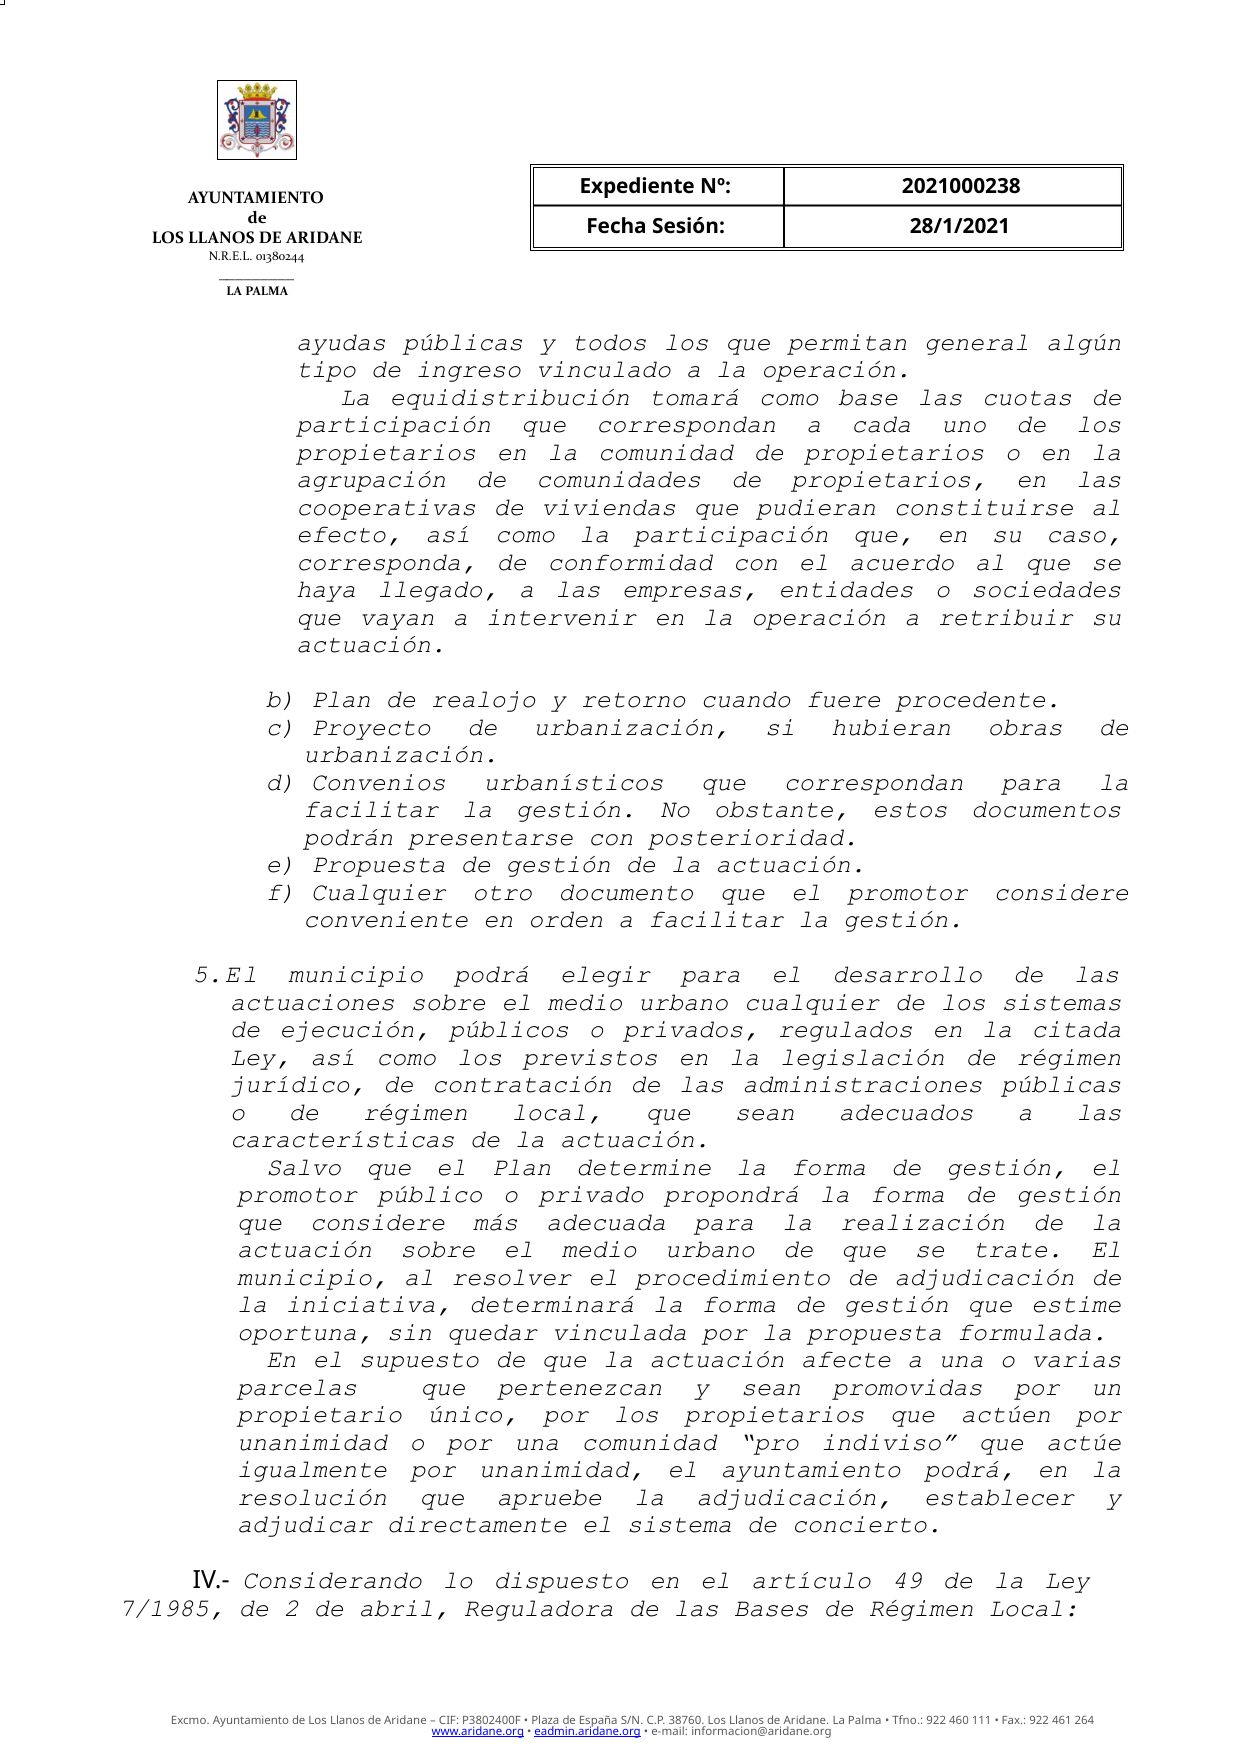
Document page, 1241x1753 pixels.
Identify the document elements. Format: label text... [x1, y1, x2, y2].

text _ [317, 266, 327, 282]
picture [218, 81, 296, 159]
text Salvo que el Plan determine la forma de gestión, el [266, 1152, 1146, 1181]
text www.aridane.org • eadmin.aridane.org • e-mail: informacion@aridane.org [431, 1724, 834, 1738]
text /1985, de 2 de abril, Reguladora de las Bases de Régimen Local: [159, 1594, 1146, 1622]
text 28/1/2021 [909, 214, 1059, 239]
text corresponda, de conformidad con el acuerdo al que se [296, 548, 1146, 576]
text _ [219, 266, 226, 279]
text AYUNTAMIENTO [188, 190, 387, 207]
text propietarios en la comunidad de propietarios o en la [296, 438, 1146, 466]
text municipio, al resolver el procedimiento de adjudicación de [237, 1263, 1146, 1291]
text que pertenezcan y sean promovidas por un [420, 1372, 1146, 1400]
text c) Proyecto de urbanización, si hubieran obras de [266, 713, 1146, 741]
text IV.- Considerando lo dispuesto en el artículo 49 de la Ley [192, 1565, 1146, 1594]
text urbanización. [303, 741, 1146, 768]
text de ejecución, públicos o privados, regulados en la citada [230, 1016, 1146, 1043]
text LOS LLANOS DE ARIDANE [152, 230, 387, 247]
text igualmente por unanimidad, el ayuntamiento podrá, en la [237, 1456, 1146, 1483]
text d) Convenios urbanísticos que correspondan para la [266, 768, 1146, 796]
text jurídico, de contratación de las administraciones públicas [230, 1071, 1146, 1098]
text participación que correspondan a cada uno de los [296, 411, 1146, 438]
text oportuna, sin quedar vinculada por la propuesta formulada. [237, 1318, 1146, 1346]
text actuación sobre el medio urbano de que se trate. El [237, 1236, 1146, 1263]
text Ley, así como los previstos en la legislación de régimen [230, 1043, 1146, 1071]
text tipo de ingreso vinculado a la operación. [296, 356, 1146, 383]
text ________ [226, 266, 317, 282]
text ayudas públicas y todos los que permitan general algún [296, 327, 1146, 356]
text Excmo. Ayuntamiento de Los Llanos de Aridane – CIF: P3802400F • Plaza de España S/N. C.P. 38760. Los Llanos de Aridane. La Palma • Tfno.: 922 460 111 • Fax.: 922 461 264 [171, 1713, 1095, 1727]
text cooperativas de viviendas que pudieran constituirse al [296, 493, 1146, 521]
text Fecha Sesión: [586, 214, 761, 239]
text unanimidad o por una comunidad “pro indiviso” que actúe [237, 1428, 1146, 1456]
text que considere más adecuada para la realización de la [237, 1208, 1146, 1236]
text Expediente Nº: [579, 173, 761, 198]
text La equidistribución tomará como base las cuotas de [340, 382, 1146, 411]
text parcelas [237, 1372, 382, 1400]
text 7 [119, 1593, 159, 1622]
text f) Cualquier otro documento que el promotor considere [266, 878, 1146, 906]
picture [531, 165, 1123, 250]
text promotor público o privado propondrá la forma de gestión [237, 1181, 1146, 1208]
text que vayan a intervenir en la operación a retribuir su [296, 603, 1146, 631]
text 2021000238 [902, 173, 1059, 198]
text efecto, así como la participación que, en su caso, [296, 521, 1146, 548]
text b) Plan de realojo y retorno cuando fuere procedente. [266, 685, 1146, 713]
text e) Propuesta de gestión de la actuación. [266, 851, 1146, 878]
text haya llegado, a las empresas, entidades o sociedades [296, 576, 1146, 603]
text o de régimen local, que sean adecuados a las [230, 1098, 1146, 1126]
text propietario único, por los propietarios que actúen por [237, 1400, 1146, 1428]
text actuaciones sobre el medio urbano cualquier de los sistemas [230, 988, 1146, 1016]
text actuación. [296, 631, 1146, 658]
text 5 [192, 960, 207, 988]
text LA PALMA [226, 286, 317, 298]
text características de la actuación. [230, 1126, 1146, 1153]
text .El municipio podrá elegir para el desarrollo de las [207, 960, 1146, 988]
text la iniciativa, determinará la forma de gestión que estime [237, 1291, 1146, 1318]
text facilitar la gestión. No obstante, estos documentos [303, 796, 1146, 823]
text agrupación de comunidades de propietarios, en las [296, 466, 1146, 493]
text En el supuesto de que la actuación afecte a una o varias [266, 1346, 1146, 1373]
text podrán presentarse con posterioridad. [303, 823, 1146, 851]
text adjudicar directamente el sistema de concierto. [237, 1511, 1146, 1538]
text conveniente en orden a facilitar la gestión. [303, 906, 1146, 933]
text N.R.E.L. 01380244 [208, 250, 327, 262]
text resolución que apruebe la adjudicación, establecer y [237, 1483, 1146, 1511]
text de [247, 210, 387, 227]
